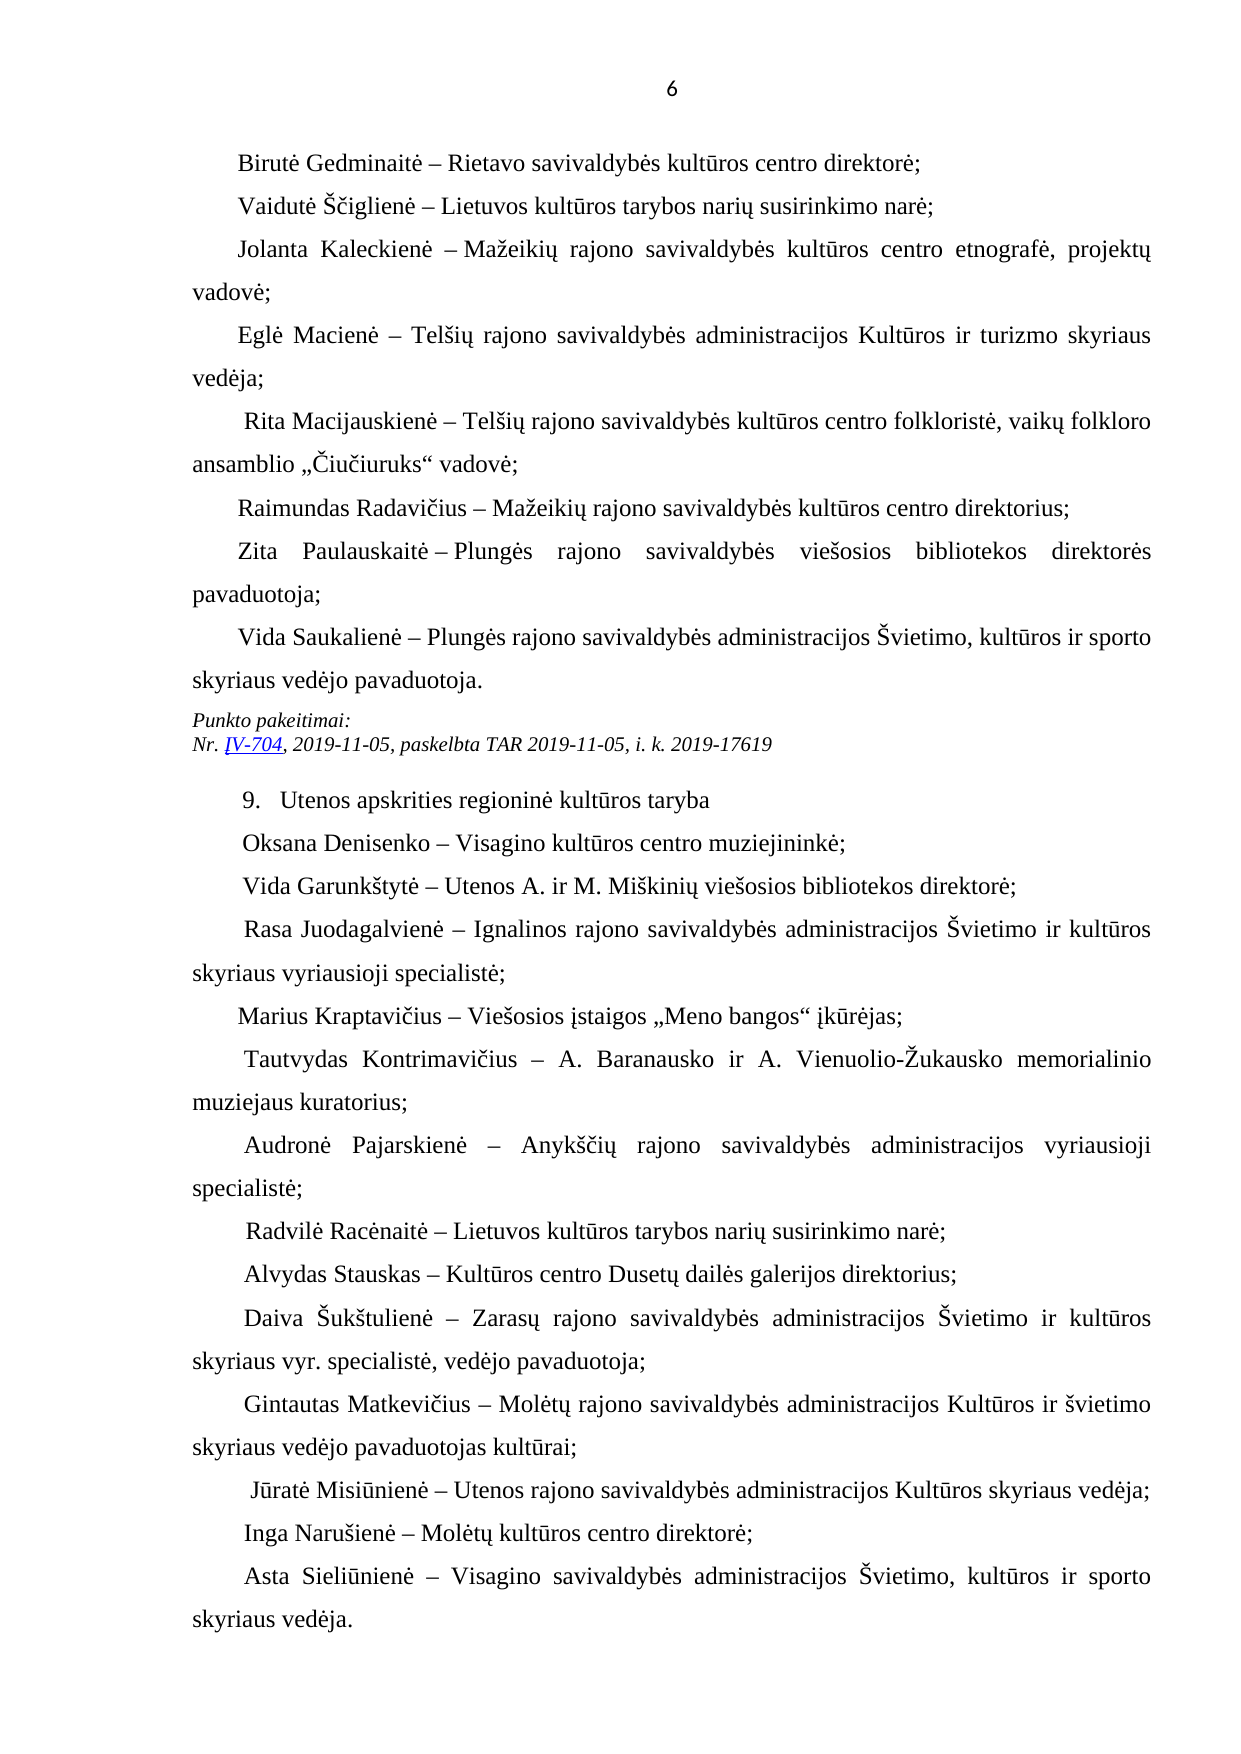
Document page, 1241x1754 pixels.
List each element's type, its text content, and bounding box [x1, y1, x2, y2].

text Nr. ĮV-704, 2019-11-05, paskelbta TAR 2019-11-05, i. k. 2019-17619 [192, 732, 1152, 756]
text 9. Utenos apskrities regioninė kultūros taryba [242, 785, 1152, 814]
text Vida Garunkštytė – Utenos A. ir M. Miškinių viešosios bibliotekos direktorė; [242, 871, 1152, 900]
text Eglė Macienė – Telšių rajono savivaldybės administracijos Kultūros ir turizmo skyriaus vedėja; [192, 320, 1152, 392]
text Daiva Šukštulienė – Zarasų rajono savivaldybės administracijos Švietimo ir kultūros skyriaus vyr. specialistė, vedėjo pavaduotoja; [192, 1303, 1152, 1374]
text Jolanta Kaleckienė – Mažeikių rajono savivaldybės kultūros centro etnografė, projektų vadovė; [192, 234, 1152, 306]
text Jūratė Misiūnienė – Utenos rajono savivaldybės administracijos Kultūros skyriaus vedėja; [192, 1475, 1152, 1504]
text Rita Macijauskienė – Telšių rajono savivaldybės kultūros centro folkloristė, vaikų folkloro ansamblio „Čiučiuruks“ vadovė; [192, 406, 1152, 478]
text Birutė Gedminaitė – Rietavo savivaldybės kultūros centro direktorė; [192, 148, 1152, 176]
text Punkto pakeitimai: [192, 708, 1152, 732]
text Marius Kraptavičius – Viešosios įstaigos „Meno bangos“ įkūrėjas; [192, 1001, 1152, 1029]
text Gintautas Matkevičius – Molėtų rajono savivaldybės administracijos Kultūros ir švietimo skyriaus vedėjo pavaduotojas kultūrai; [192, 1389, 1152, 1461]
text Radvilė Racėnaitė – Lietuvos kultūros tarybos narių susirinkimo narė; [192, 1216, 1152, 1245]
text Asta Sieliūnienė – Visagino savivaldybės administracijos Švietimo, kultūros ir sporto skyriaus vedėja. [192, 1561, 1152, 1633]
text Vida Saukalienė – Plungės rajono savivaldybės administracijos Švietimo, kultūros ir sporto skyriaus vedėjo pavaduotoja. [192, 622, 1152, 694]
text Audronė Pajarskienė – Anykščių rajono savivaldybės administracijos vyriausioji specialistė; [192, 1130, 1152, 1202]
text Vaidutė Ščiglienė – Lietuvos kultūros tarybos narių susirinkimo narė; [192, 191, 1152, 219]
text Inga Narušienė – Molėtų kultūros centro direktorė; [192, 1518, 1152, 1547]
text Alvydas Stauskas – Kultūros centro Dusetų dailės galerijos direktorius; [192, 1259, 1152, 1288]
text Raimundas Radavičius – Mažeikių rajono savivaldybės kultūros centro direktorius; [192, 493, 1152, 521]
text Oksana Denisenko – Visagino kultūros centro muziejininkė; [242, 828, 1152, 857]
text Tautvydas Kontrimavičius – A. Baranausko ir A. Vienuolio-Žukausko memorialinio muziejaus kuratorius; [192, 1044, 1152, 1116]
text Zita Paulauskaitė – Plungės rajono savivaldybės viešosios bibliotekos direktorės pavaduotoja; [192, 536, 1152, 608]
text Rasa Juodagalvienė – Ignalinos rajono savivaldybės administracijos Švietimo ir kultūros skyriaus vyriausioji specialistė; [192, 914, 1152, 986]
